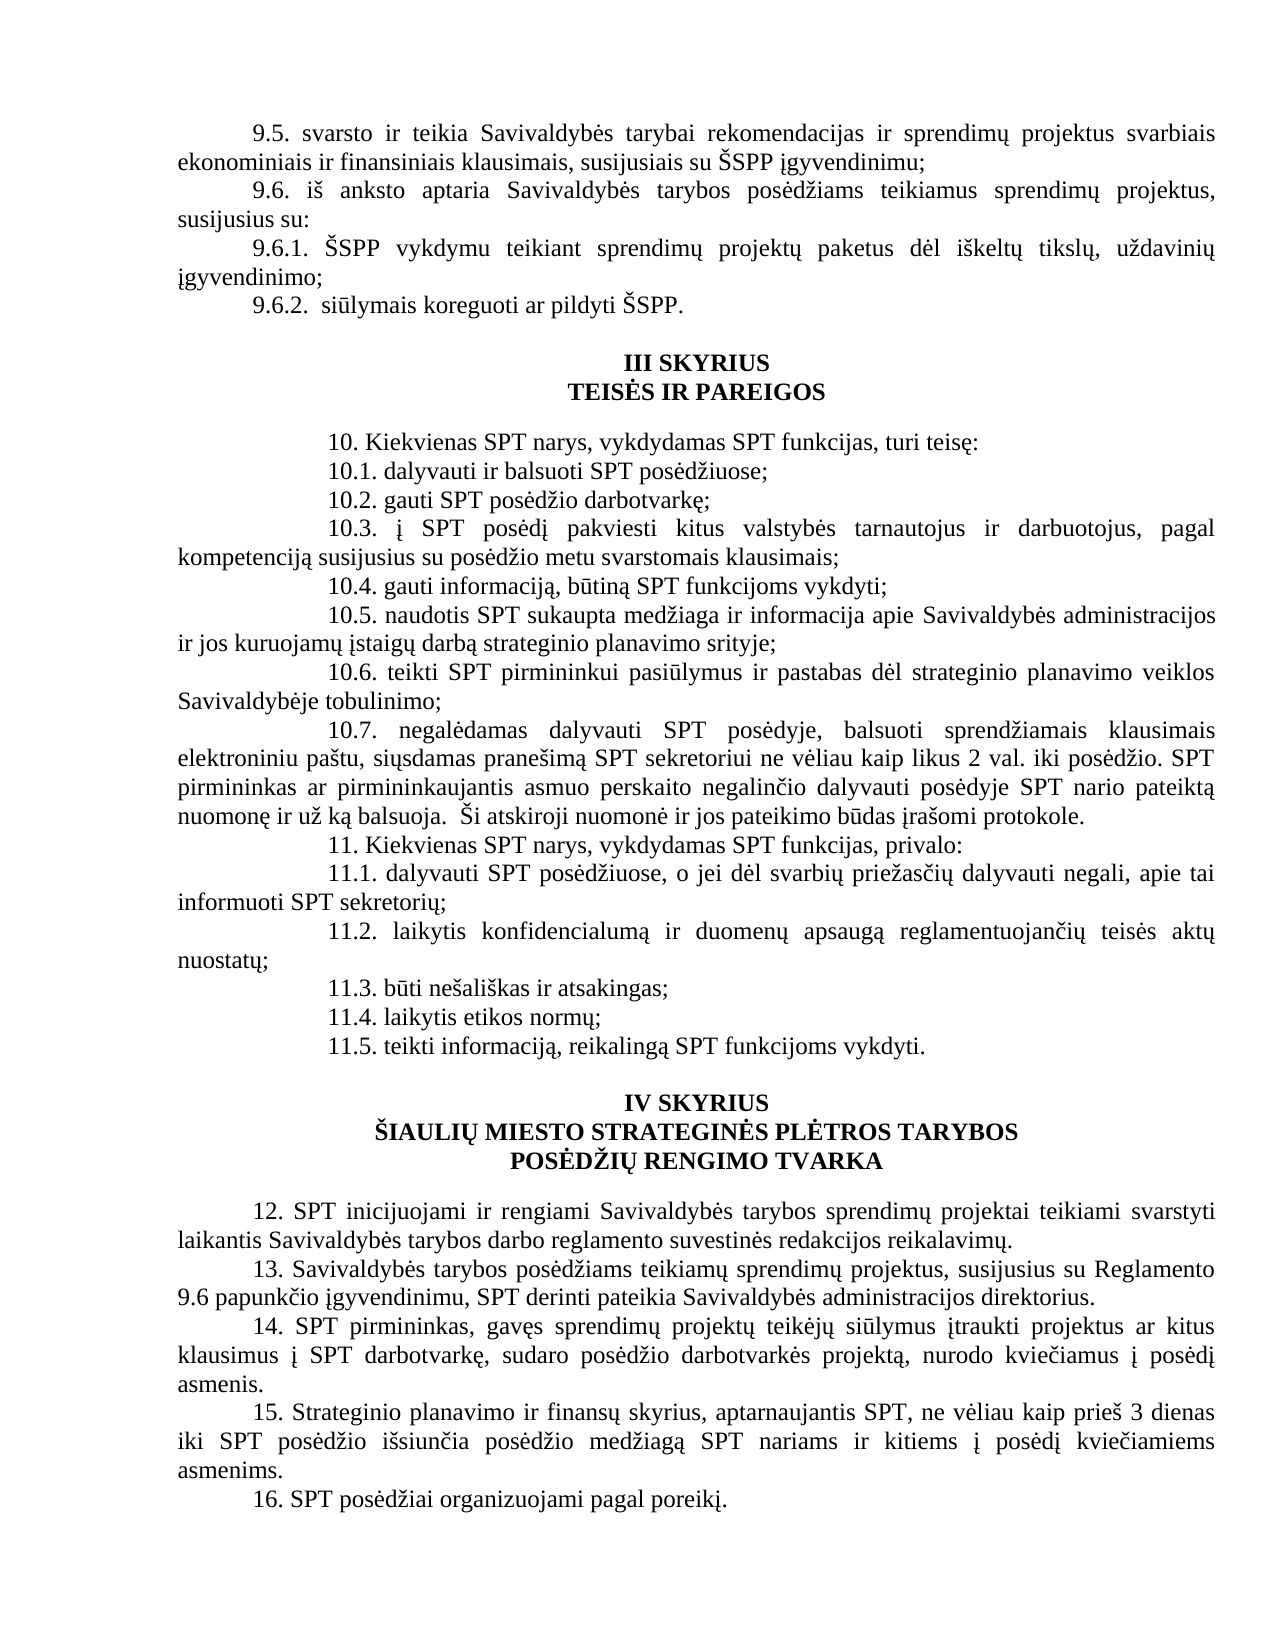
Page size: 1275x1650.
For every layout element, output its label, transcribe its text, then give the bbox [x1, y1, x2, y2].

text 10.4. gauti informaciją, būtiną SPT funkcijoms vykdyti; [177, 571, 1216, 600]
text ŠIAULIŲ MIESTO STRATEGINĖS PLĖTROS TARYBOS [177, 1117, 1216, 1146]
text 12. SPT inicijuojami ir rengiami Savivaldybės tarybos sprendimų projektai teikiami svarstyti laikantis Savivaldybės tarybos darbo reglamento suvestinės redakcijos reikalavimų. [177, 1196, 1216, 1254]
text 9.6.2. siūlymais koreguoti ar pildyti ŠSPP. [177, 291, 1216, 319]
text 10.2. gauti SPT posėdžio darbotvarkę; [177, 485, 1216, 513]
text 9.5. svarsto ir teikia Savivaldybės tarybai rekomendacijas ir sprendimų projektus svarbiais ekonominiais ir finansiniais klausimais, susijusiais su ŠSPP įgyvendinimu; [177, 118, 1216, 176]
text 10.1. dalyvauti ir balsuoti SPT posėdžiuose; [177, 456, 1216, 485]
text 11. Kiekvienas SPT narys, vykdydamas SPT funkcijas, privalo: [177, 830, 1216, 858]
text 10.7. negalėdamas dalyvauti SPT posėdyje, balsuoti sprendžiamais klausimais elektroniniu paštu, siųsdamas pranešimą SPT sekretoriui ne vėliau kaip likus 2 val. iki posėdžio. SPT pirmininkas ar pirmininkaujantis asmuo perskaito negalinčio dalyvauti posėdyje SPT nario pateiktą nuomonę ir už ką balsuoja. Ši atskiroji nuomonė ir jos pateikimo būdas įrašomi protokole. [177, 715, 1216, 830]
text 15. Strateginio planavimo ir finansų skyrius, aptarnaujantis SPT, ne vėliau kaip prieš 3 dienas iki SPT posėdžio išsiunčia posėdžio medžiagą SPT nariams ir kitiems į posėdį kviečiamiems asmenims. [177, 1397, 1216, 1484]
text 11.5. teikti informaciją, reikalingą SPT funkcijoms vykdyti. [177, 1031, 1216, 1060]
text 10.3. į SPT posėdį pakviesti kitus valstybės tarnautojus ir darbuotojus, pagal kompetenciją susijusius su posėdžio metu svarstomais klausimais; [177, 513, 1216, 571]
text POSĖDŽIŲ RENGIMO TVARKA [177, 1146, 1216, 1175]
text 11.3. būti nešališkas ir atsakingas; [177, 973, 1216, 1002]
text 13. Savivaldybės tarybos posėdžiams teikiamų sprendimų projektus, susijusius su Reglamento 9.6 papunkčio įgyvendinimu, SPT derinti pateikia Savivaldybės administracijos direktorius. [177, 1254, 1216, 1311]
text IV SKYRIUS [177, 1088, 1216, 1117]
text 11.4. laikytis etikos normų; [177, 1002, 1216, 1031]
text III SKYRIUS [177, 348, 1216, 377]
text 10.6. teikti SPT pirmininkui pasiūlymus ir pastabas dėl strateginio planavimo veiklos Savivaldybėje tobulinimo; [177, 657, 1216, 715]
text 10.5. naudotis SPT sukaupta medžiaga ir informacija apie Savivaldybės administracijos ir jos kuruojamų įstaigų darbą strateginio planavimo srityje; [177, 600, 1216, 657]
text 11.1. dalyvauti SPT posėdžiuose, o jei dėl svarbių priežasčių dalyvauti negali, apie tai informuoti SPT sekretorių; [177, 858, 1216, 916]
text TEISĖS IR PAREIGOS [177, 377, 1216, 406]
text 16. SPT posėdžiai organizuojami pagal poreikį. [177, 1484, 1216, 1512]
text 9.6. iš anksto aptaria Savivaldybės tarybos posėdžiams teikiamus sprendimų projektus, susijusius su: [177, 176, 1216, 233]
text 14. SPT pirmininkas, gavęs sprendimų projektų teikėjų siūlymus įtraukti projektus ar kitus klausimus į SPT darbotvarkę, sudaro posėdžio darbotvarkės projektą, nurodo kviečiamus į posėdį asmenis. [177, 1311, 1216, 1397]
text 10. Kiekvienas SPT narys, vykdydamas SPT funkcijas, turi teisę: [177, 427, 1216, 456]
text 11.2. laikytis konfidencialumą ir duomenų apsaugą reglamentuojančių teisės aktų nuostatų; [177, 916, 1216, 973]
text 9.6.1. ŠSPP vykdymu teikiant sprendimų projektų paketus dėl iškeltų tikslų, uždavinių įgyvendinimo; [177, 233, 1216, 291]
